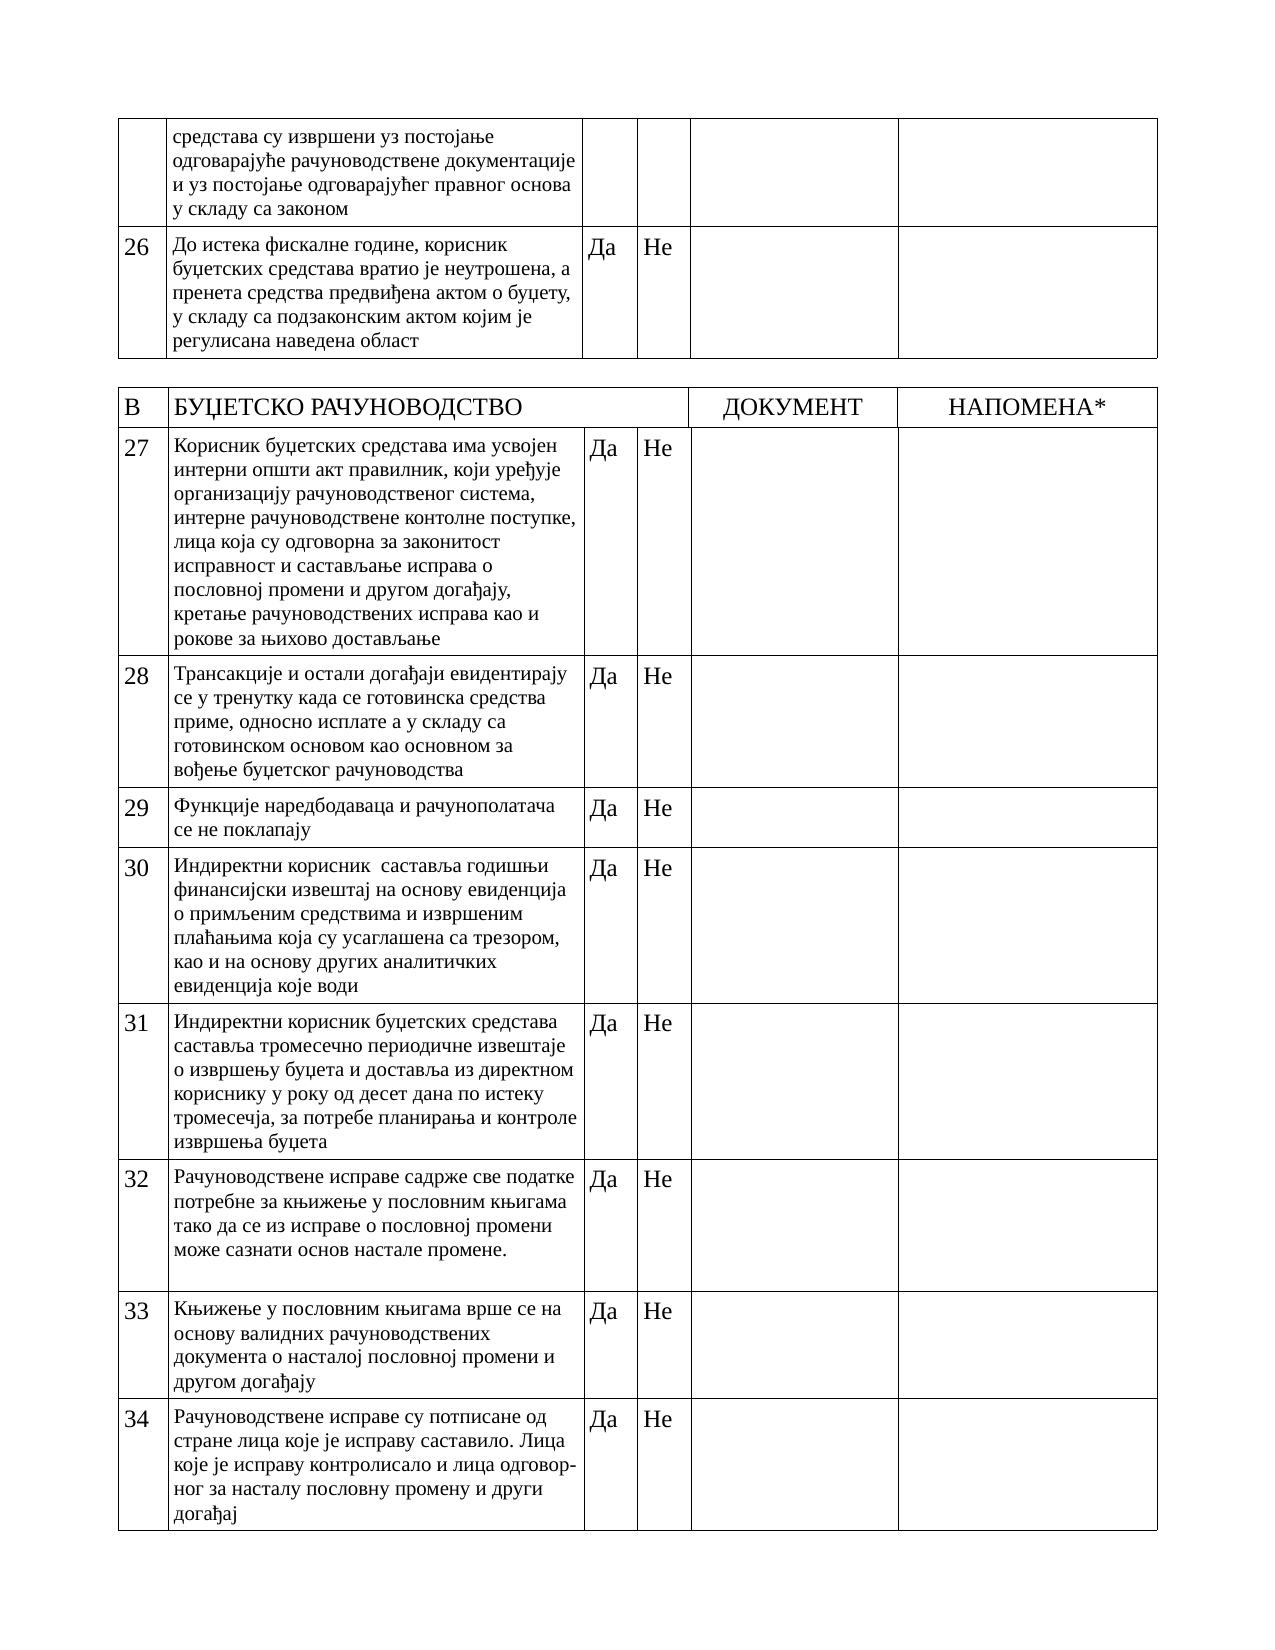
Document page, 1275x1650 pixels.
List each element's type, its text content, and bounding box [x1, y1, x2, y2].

table_cell Индиректни корисник саставља годишњи финансијски извештај на основу евиденција о примљеним средствима и извршеним плаћањима која су усаглашена са трезором, као и на основу других аналитичких евиденција које води [169, 848, 584, 1003]
table_cell Не [638, 848, 691, 1003]
table_header 27 [119, 428, 168, 655]
table_cell [899, 848, 1157, 1003]
table_cell Не [638, 1292, 691, 1398]
table_cell 28 [119, 656, 168, 787]
table_cell Да [585, 1160, 637, 1291]
table_cell Функције наредбодаваца и рачунополатача се не поклапају [169, 788, 584, 847]
table_cell 32 [119, 1160, 168, 1291]
table_cell Да [585, 1399, 637, 1530]
table_cell [899, 656, 1157, 787]
table_cell Да [585, 788, 637, 847]
table_cell Индиректни корисник буџетских средстава саставља тромесечно периодичне извештаје о извршењу буџета и доставља из директном кориснику у року од десет дана по истеку тромесечја, за потребе планирања и контроле извршења буџета [169, 1004, 584, 1159]
table_cell [691, 119, 898, 226]
table_cell [119, 119, 166, 226]
table_cell [691, 227, 898, 358]
table_header Не [638, 428, 691, 655]
table_cell [692, 1160, 898, 1291]
table_cell 33 [119, 1292, 168, 1398]
table_cell Не [638, 1160, 691, 1291]
table_header ДОКУМЕНТ [689, 388, 897, 427]
table_cell Не [638, 1399, 691, 1530]
table_cell [899, 119, 1157, 226]
table_cell 34 [119, 1399, 168, 1530]
table_cell Да [585, 1292, 637, 1398]
table_cell Да [585, 1004, 637, 1159]
table_header [692, 428, 898, 655]
table_cell Књижење у пословним књигама врше се на основу валидних рачуноводствених документа о насталој пословној промени и другом догађају [169, 1292, 584, 1398]
table_cell Рачуноводствене исправе садрже све податке потребне за књижење у пословним књигама тако да се из исправе о пословној промени може сазнати основ настале промене. [169, 1160, 584, 1291]
table_cell средстава су извршени уз постојање одговарајуће рачуноводствене документације и уз постојање одговарајућег правног основа у складу са законом [167, 119, 582, 226]
table_cell Да [583, 227, 637, 358]
table_cell [692, 1399, 898, 1530]
table_cell Рачуноводствене исправе су потписане од стране лица које је исправу саставило. Лица које је исправу контролисало и лица одговор- ног за насталу пословну промену и други догађај [169, 1399, 584, 1530]
table_cell [899, 788, 1157, 847]
table_cell Трансакције и остали догађаји евидентирају се у тренутку када се готовинска средства приме, односно исплате а у складу са готовинском основом као основном за вођење буџетског рачуноводства [169, 656, 584, 787]
table_cell 31 [119, 1004, 168, 1159]
table_cell Не [638, 656, 691, 787]
table_cell Не [638, 227, 690, 358]
table_cell [899, 1160, 1157, 1291]
table_cell [899, 227, 1157, 358]
table_cell [692, 848, 898, 1003]
table_cell Не [638, 1004, 691, 1159]
table_header БУЏЕТСКО РАЧУНОВОДСТВО [169, 388, 688, 427]
table_cell 30 [119, 848, 168, 1003]
table_cell [583, 119, 637, 226]
table_header Корисник буџетских средстава има усвојен интерни општи акт правилник, који уређује организацију рачуноводственог система, интерне рачуноводствене контолне поступке, лица која су одговорна за законитост исправност и састављање исправа о пословној промени и другом догађају, кретање рачуноводствених исправа као и рокове за њихово достављање [169, 428, 584, 655]
table_cell 26 [119, 227, 166, 358]
table_header Да [585, 428, 637, 655]
table_cell [692, 1004, 898, 1159]
table_cell Да [585, 848, 637, 1003]
table_cell Да [585, 656, 637, 787]
table_cell [692, 788, 898, 847]
table_cell [638, 119, 690, 226]
table_cell [692, 656, 898, 787]
table_header [899, 428, 1157, 655]
table_header НАПОМЕНА* [898, 388, 1157, 427]
table_cell [692, 1292, 898, 1398]
table_cell 29 [119, 788, 168, 847]
table_cell [899, 1004, 1157, 1159]
table_cell Не [638, 788, 691, 847]
table_cell До истека фискалне године, корисник буџетских средстава вратио је неутрошена, а пренета средства предвиђена актом о буџету, у складу са подзаконским актом којим је регулисана наведена област [167, 227, 582, 358]
table_cell [899, 1292, 1157, 1398]
table_cell [899, 1399, 1157, 1530]
table_header В [119, 388, 168, 427]
